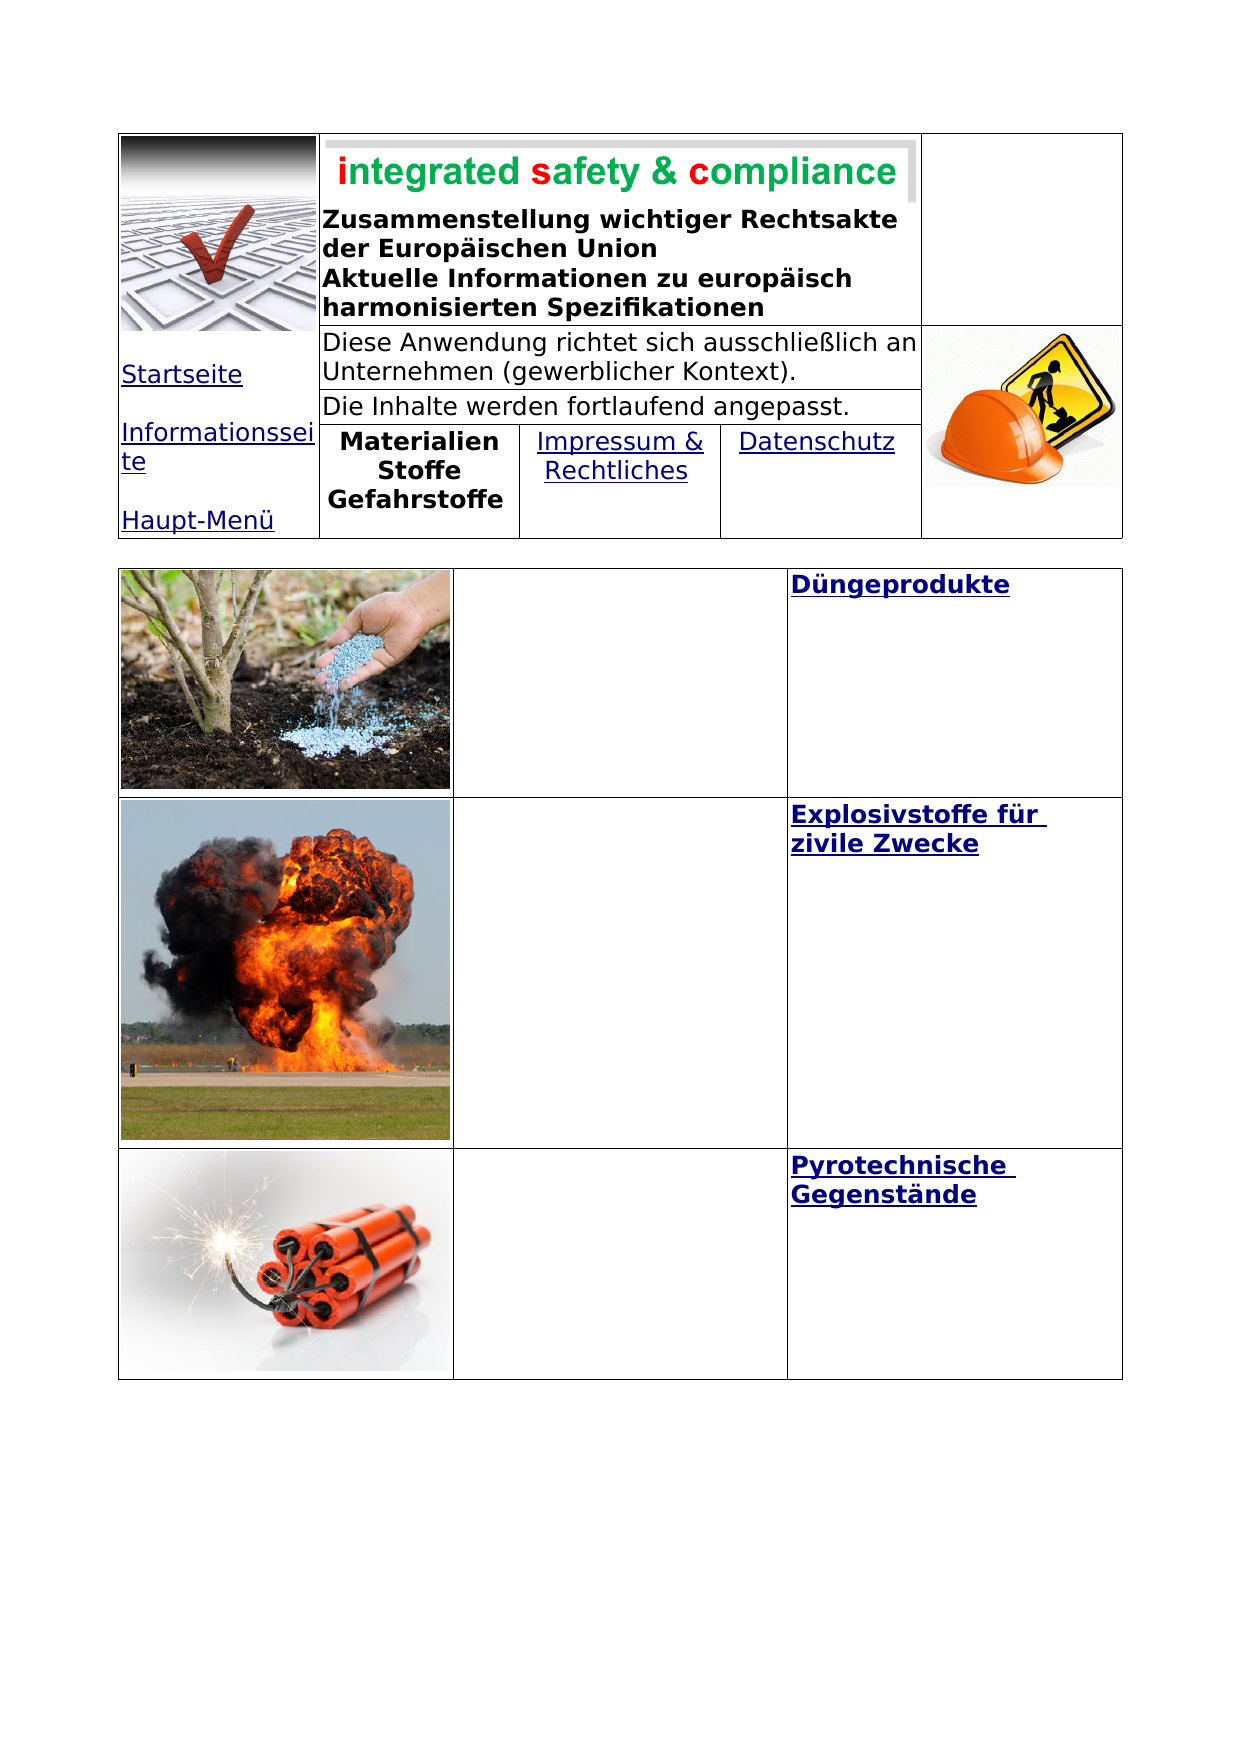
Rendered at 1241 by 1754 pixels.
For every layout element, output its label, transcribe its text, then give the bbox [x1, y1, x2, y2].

table_cell [454, 798, 787, 1148]
table_header Startseite Informationsseite Haupt-Menü [119, 134, 319, 538]
picture [121, 570, 450, 789]
picture [121, 800, 450, 1140]
table_cell Materialien Stoffe Gefahrstoffe [320, 425, 519, 538]
picture [924, 328, 1120, 488]
picture [321, 136, 919, 206]
table_cell [119, 798, 453, 1148]
picture [121, 136, 316, 331]
table_header [119, 569, 453, 797]
table_cell Datenschutz [721, 425, 921, 538]
table_cell [119, 1149, 453, 1379]
table_cell [454, 1149, 787, 1379]
table_cell [922, 326, 1122, 538]
picture [121, 1151, 450, 1371]
table_cell Impressum & Rechtliches [520, 425, 720, 538]
table_header [454, 569, 787, 797]
table_header Zusammenstellung wichtiger Rechtsakte der Europäischen Union Aktuelle Informationen zu europäisch harmonisierten Spezifikationen [320, 134, 921, 325]
table_cell Die Inhalte werden fortlaufend angepasst. [320, 390, 921, 424]
table_header [922, 134, 1122, 325]
table_cell Pyrotechnische Gegenstände [788, 1149, 1122, 1379]
table_cell Diese Anwendung richtet sich ausschließlich an Unternehmen (gewerblicher Kontext). [320, 326, 921, 389]
table_cell Explosivstoffe für zivile Zwecke [788, 798, 1122, 1148]
table_header Düngeprodukte [788, 569, 1122, 797]
